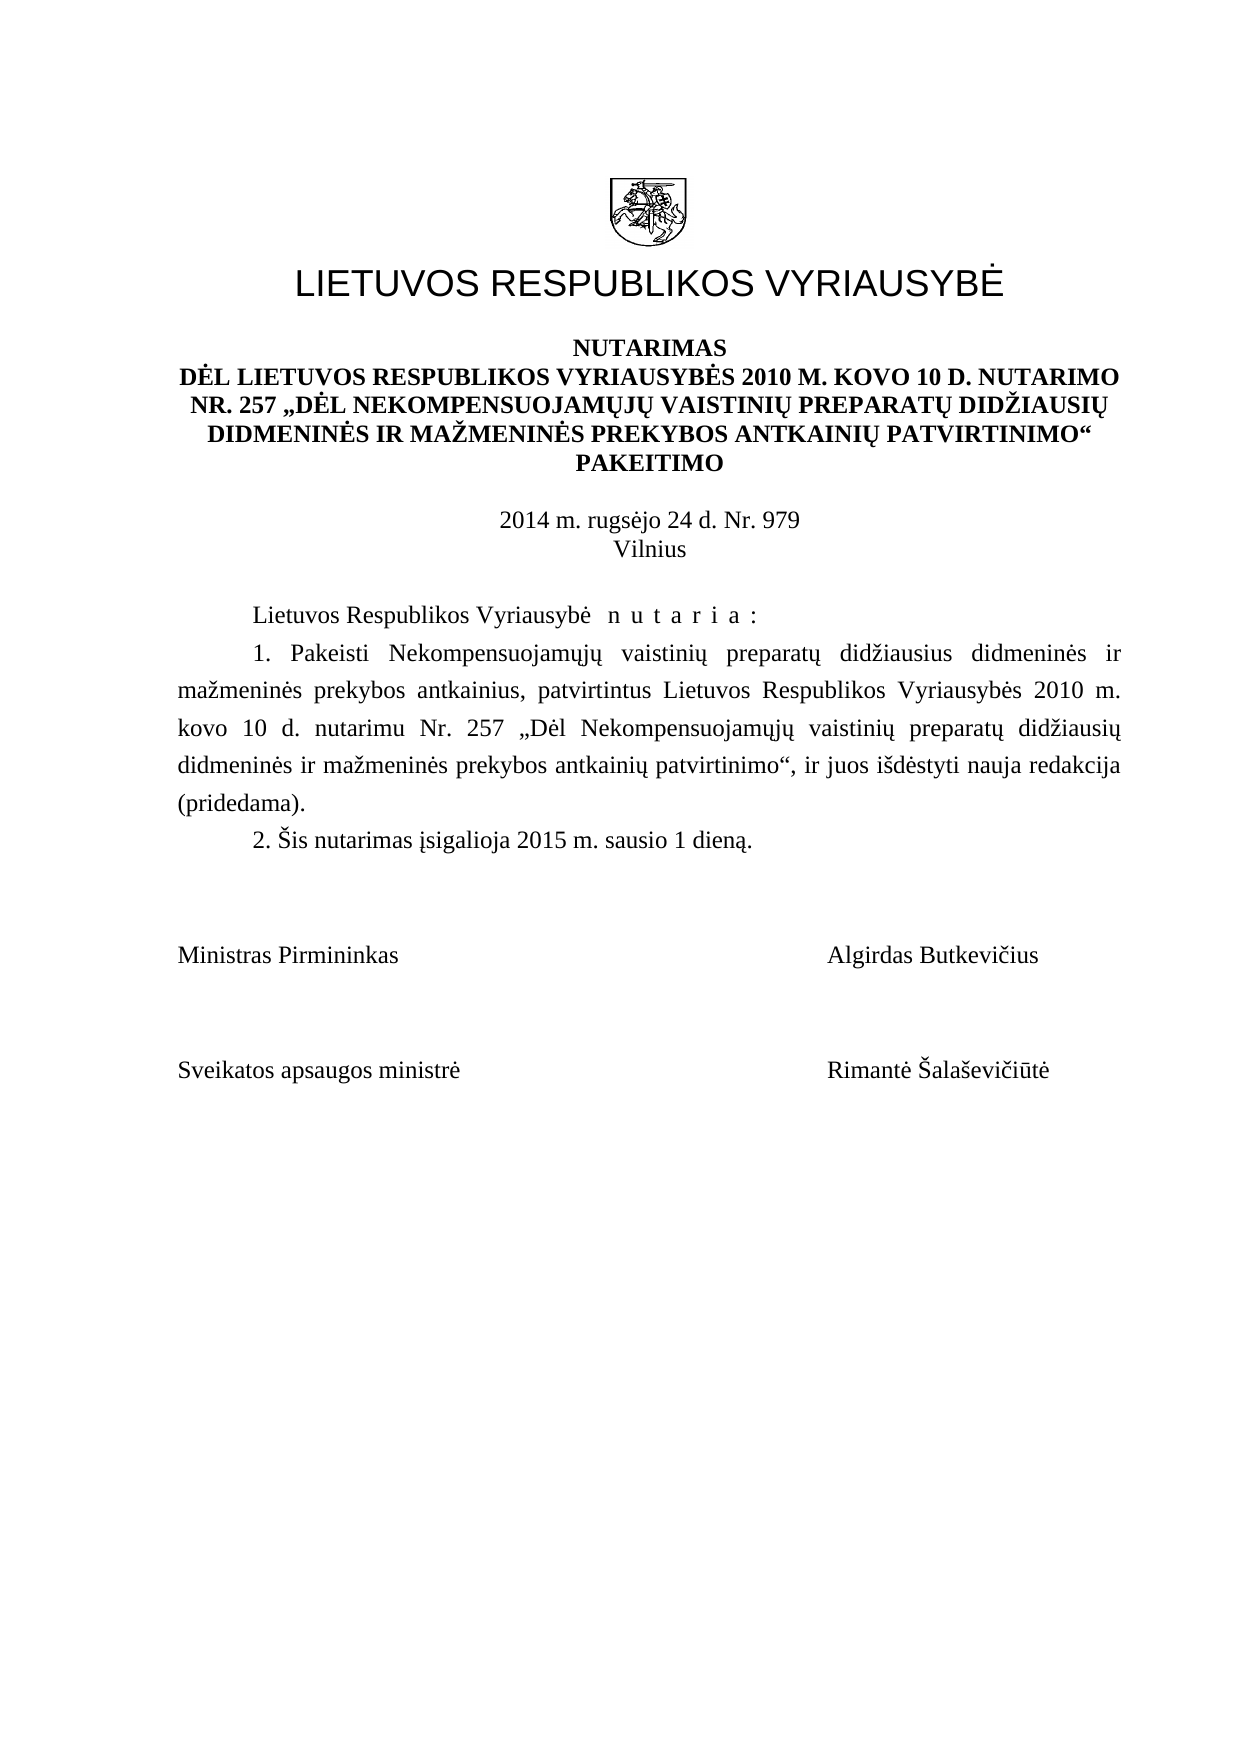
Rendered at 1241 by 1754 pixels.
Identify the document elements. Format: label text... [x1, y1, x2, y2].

text Lietuvos Respublikos Vyriausybė nutaria: [177, 592, 1122, 629]
text Dėl LIETUVOS RESPUBLIKOS VYRIAUSYBĖS 2010 M. KOVO 10 D. NUTARIMO NR. 257 „DĖL NEKOMPENSUOJAMŲJŲ VAISTINIŲ PREPARATŲ DIDŽIAUSIŲ DIDMENINĖS IR MAŽMENINĖS PREKYBOS ANTKAINIŲ PATVIRTINIMO“ PAKEITIMO [177, 362, 1122, 477]
text 2014 m. rugsėjo 24 d. Nr. 979 Vilnius [177, 505, 1122, 563]
text Ministras Pirmininkas Algirdas Butkevičius [177, 940, 1122, 969]
text Sveikatos apsaugos ministrė Rimantė Šalaševičiūtė [177, 1055, 1122, 1084]
text 2. Šis nutarimas įsigalioja 2015 m. sausio 1 dieną. [177, 817, 1122, 854]
text nutarimas [177, 333, 1122, 362]
text Lietuvos Respublikos Vyriausybė [177, 261, 1122, 304]
text 1. Pakeisti Nekompensuojamųjų vaistinių preparatų didžiausius didmeninės ir mažmeninės prekybos antkainius, patvirtintus Lietuvos Respublikos Vyriausybės 2010 m. kovo 10 d. nutarimu Nr. 257 „Dėl Nekompensuojamųjų vaistinių preparatų didžiausių didmeninės ir mažmeninės prekybos antkainių patvirtinimo“, ir juos išdėstyti nauja redakcija (pridedama). [177, 629, 1122, 817]
